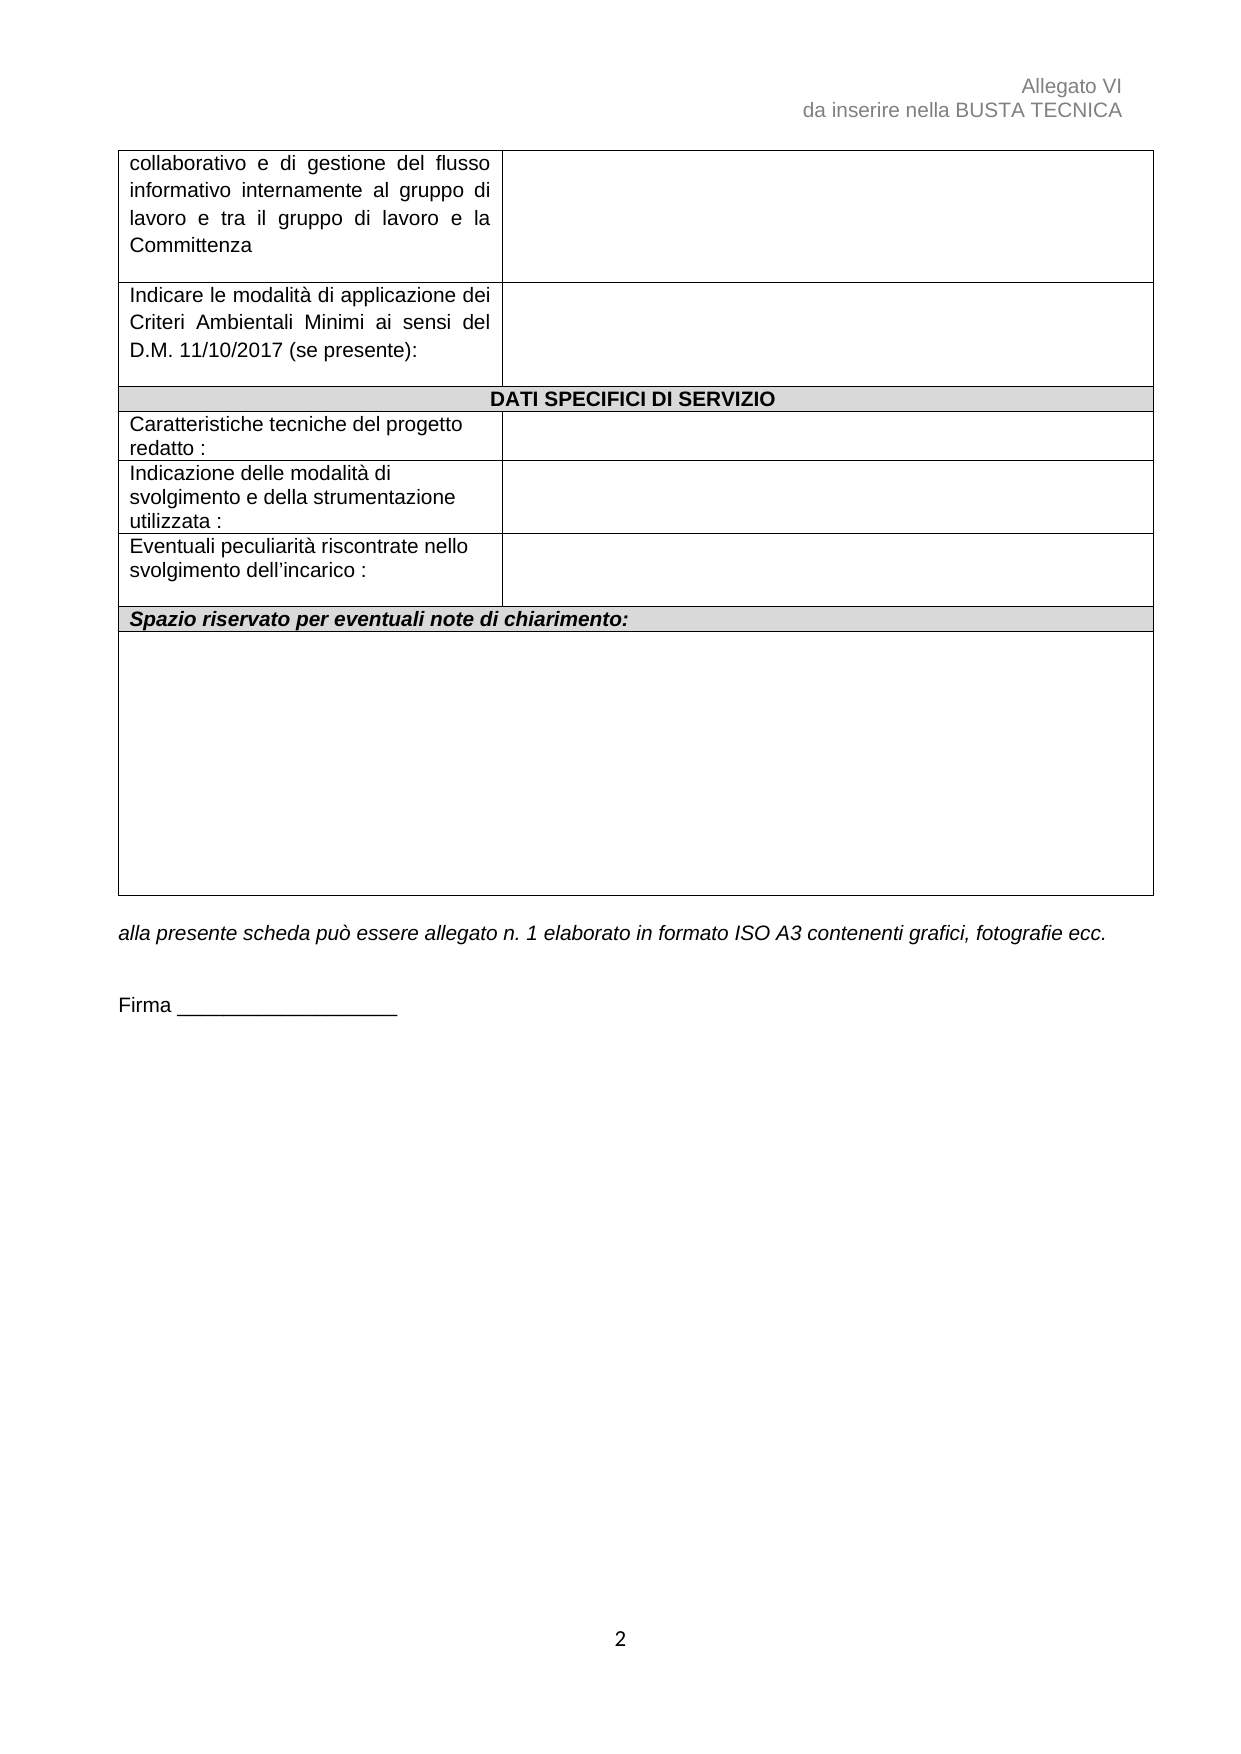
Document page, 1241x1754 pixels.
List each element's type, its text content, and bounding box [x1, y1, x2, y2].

table_cell [503, 534, 1153, 606]
table_cell Indicazione delle modalità di svolgimento e della strumentazione utilizzata : [119, 461, 502, 533]
table_cell Eventuali peculiarità riscontrate nello svolgimento dell’incarico : [119, 534, 502, 606]
table_cell [119, 632, 1153, 895]
table_cell [503, 461, 1153, 533]
text Firma ___________________ [118, 993, 1122, 1017]
table_cell [503, 412, 1153, 460]
text alla presente scheda può essere allegato n. 1 elaborato in formato ISO A3 contenenti grafici, fotografie ecc. [118, 920, 1122, 944]
table_cell collaborativo e di gestione del flusso informativo internamente al gruppo di lavoro e tra il gruppo di lavoro e la Committenza [119, 151, 502, 282]
table_cell DATI SPECIFICI DI SERVIZIO [119, 387, 1153, 411]
table_cell Spazio riservato per eventuali note di chiarimento: [119, 607, 1153, 631]
table_cell Indicare le modalità di applicazione dei Criteri Ambientali Minimi ai sensi del D.M. 11/10/2017 (se presente): [119, 283, 502, 386]
table_cell [503, 151, 1153, 282]
table_cell [503, 283, 1153, 386]
table_cell Caratteristiche tecniche del progetto redatto : [119, 412, 502, 460]
